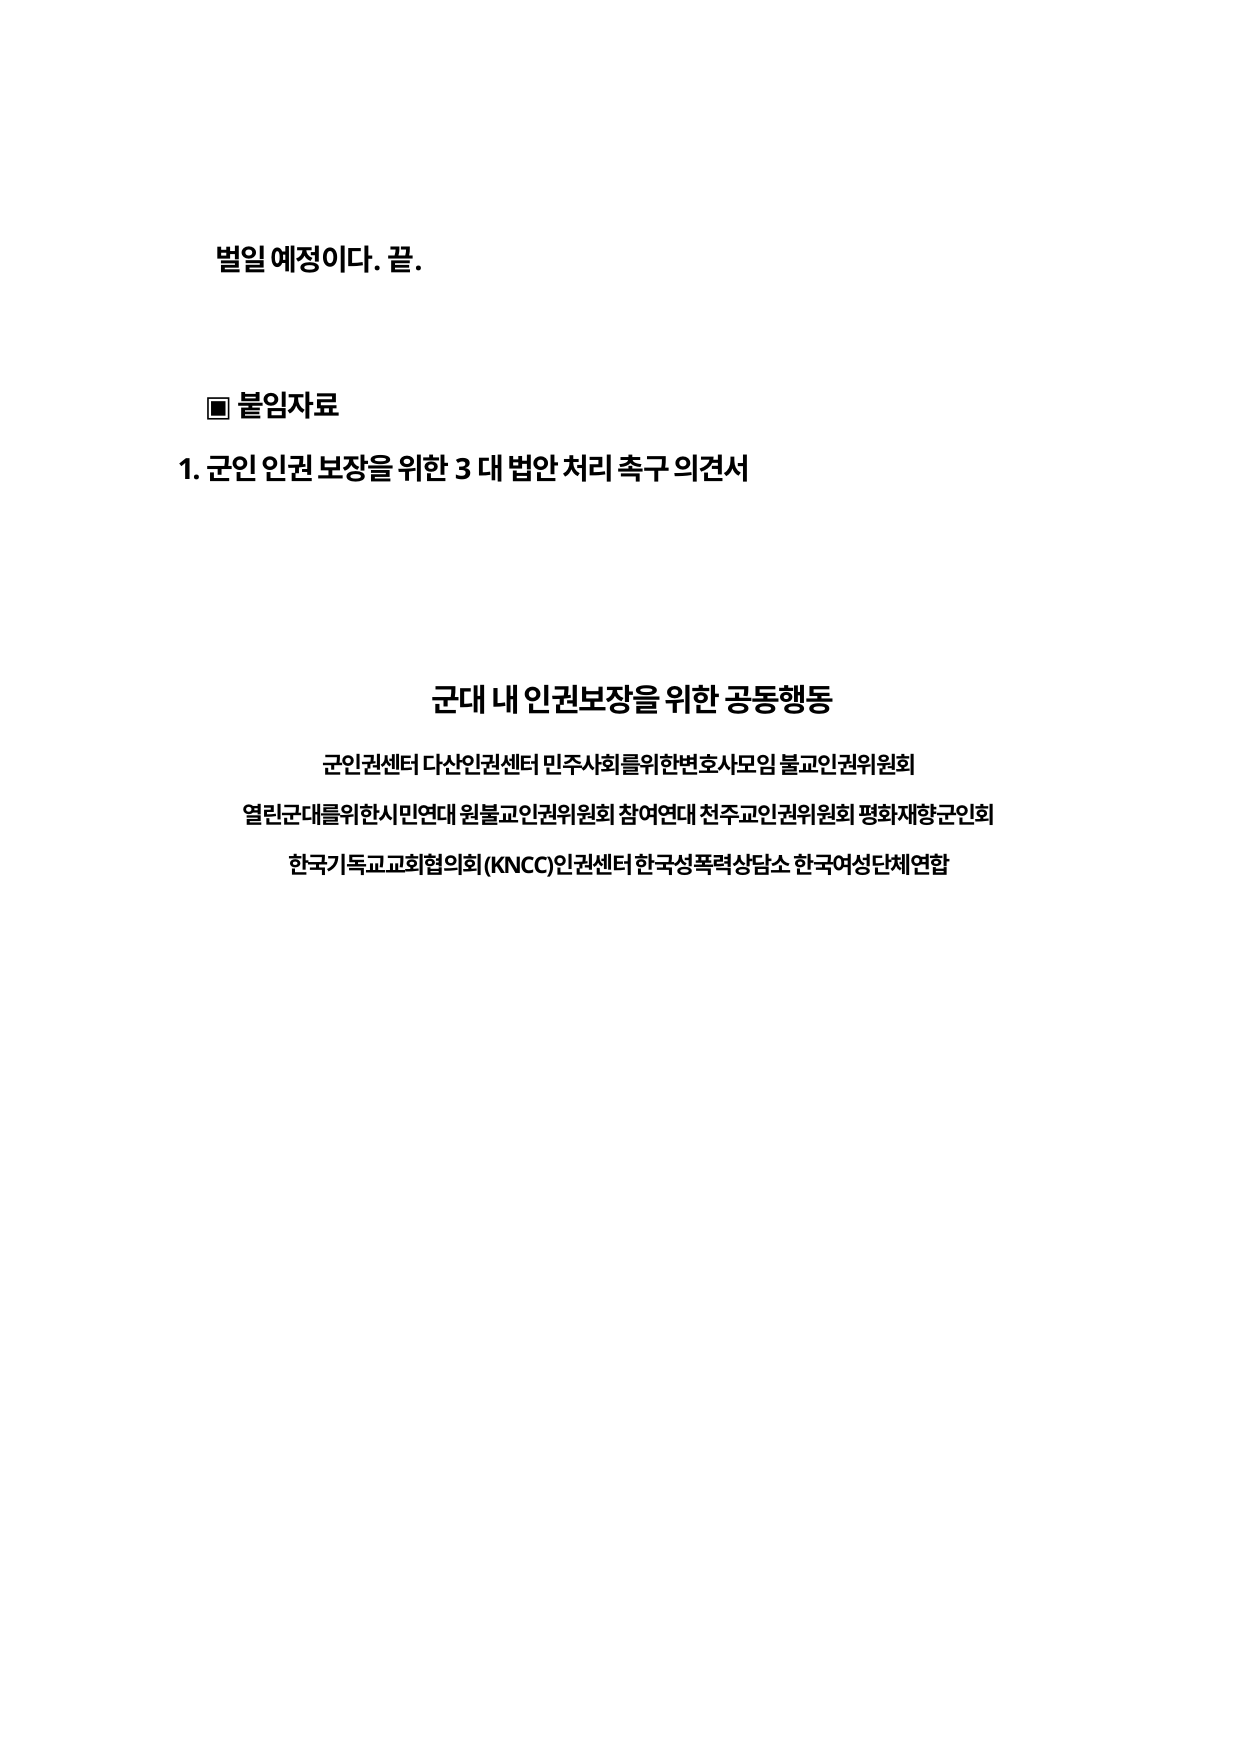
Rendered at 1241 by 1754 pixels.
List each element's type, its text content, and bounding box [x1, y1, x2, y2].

text ▣ 붙임자료 [204, 382, 1063, 425]
text 한국기독교교회협의회(KNCC)인권센터 한국성폭력상담소 한국여성단체연합 [177, 847, 1063, 880]
text 군대 내 인권보장을 위한 공동행동 [204, 675, 1063, 720]
text 벌일 예정이다. 끝. [177, 236, 1063, 279]
text 1. 군인 인권 보장을 위한 3대 법안 처리 촉구 의견서 [177, 446, 1063, 488]
text 군인권센터 다산인권센터 민주사회를위한변호사모임 불교인권위원회 [177, 747, 1063, 780]
text 열린군대를위한시민연대 원불교인권위원회 참여연대 천주교인권위원회 평화재향군인회 [177, 797, 1063, 830]
